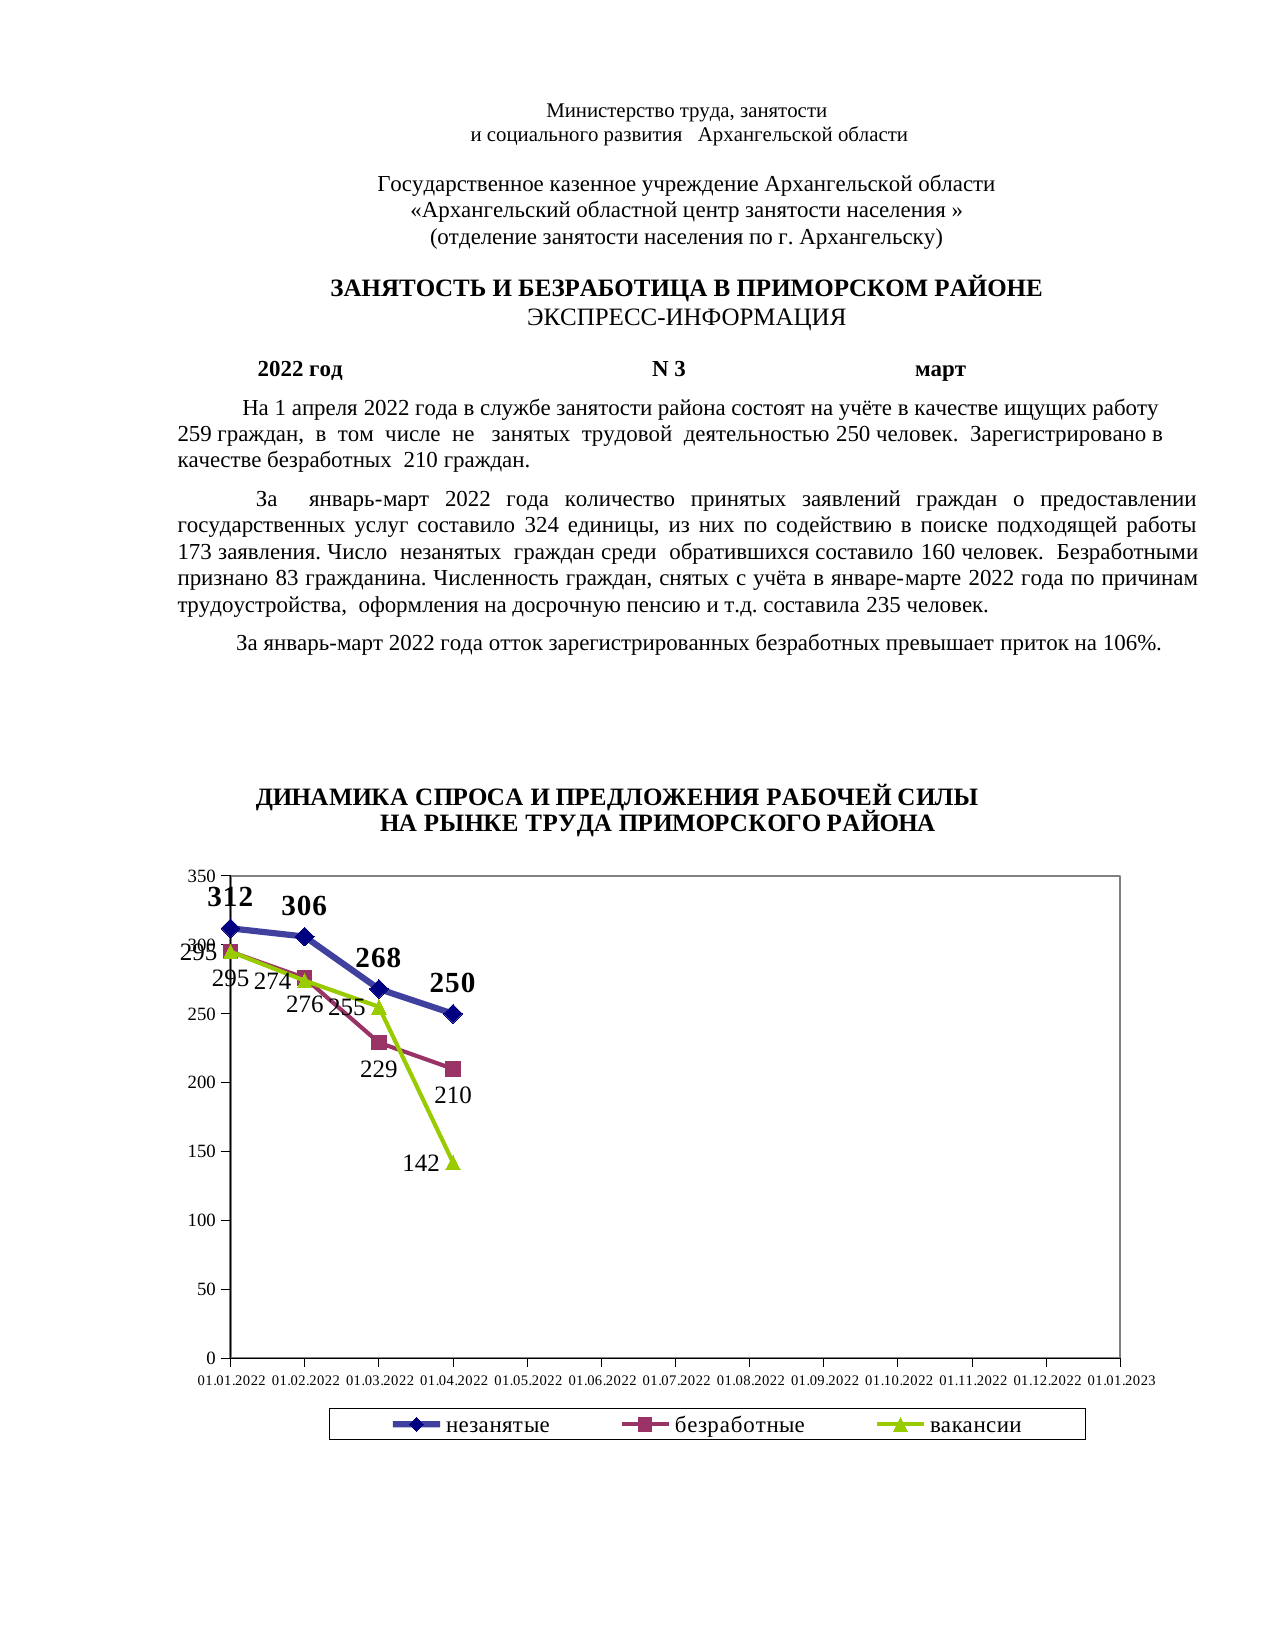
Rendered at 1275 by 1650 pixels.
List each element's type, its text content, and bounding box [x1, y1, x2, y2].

subtitle «Архангельский областной центр занятости населения » [177, 196, 1196, 223]
text и социального развития Архангельской области [177, 122, 1196, 146]
text Министерство труда, занятости [177, 98, 1196, 122]
text (отделение занятости населения по г. Архангельску) [177, 223, 1196, 249]
text За январь-март 2022 года количество принятых заявлений граждан о предоставлении государственных услуг составило 324 единицы, из них по содействию в поиске подходящей работы 173 заявления. Число незанятых граждан среди обратившихся составило 160 человек. Безработными признано 83 гражданина. Численность граждан, снятых с учёта в январе-марте 2022 года по причинам трудоустройства, оформления на досрочную пенсию и т.д. составила 235 человек. [177, 485, 1198, 617]
text За январь-март 2022 года отток зарегистрированных безработных превышает приток на 106%. [177, 629, 1198, 656]
text 2022 год N 3 март [177, 355, 1196, 381]
subtitle ЭКСПРЕСС-ИНФОРМАЦИЯ [177, 302, 1196, 331]
text Государственное казенное учреждение Архангельской области [177, 170, 1196, 196]
subtitle ЗАНЯТОСТЬ И БЕЗРАБОТИЦА В ПРИМОРСКОМ РАЙОНЕ [177, 273, 1196, 302]
text На 1 апреля 2022 года в службе занятости района состоят на учёте в качестве ищущих работу 259 граждан, в том числе не занятых трудовой деятельностью 250 человек. Зарегистрировано в качестве безработных 210 граждан. [177, 394, 1198, 473]
